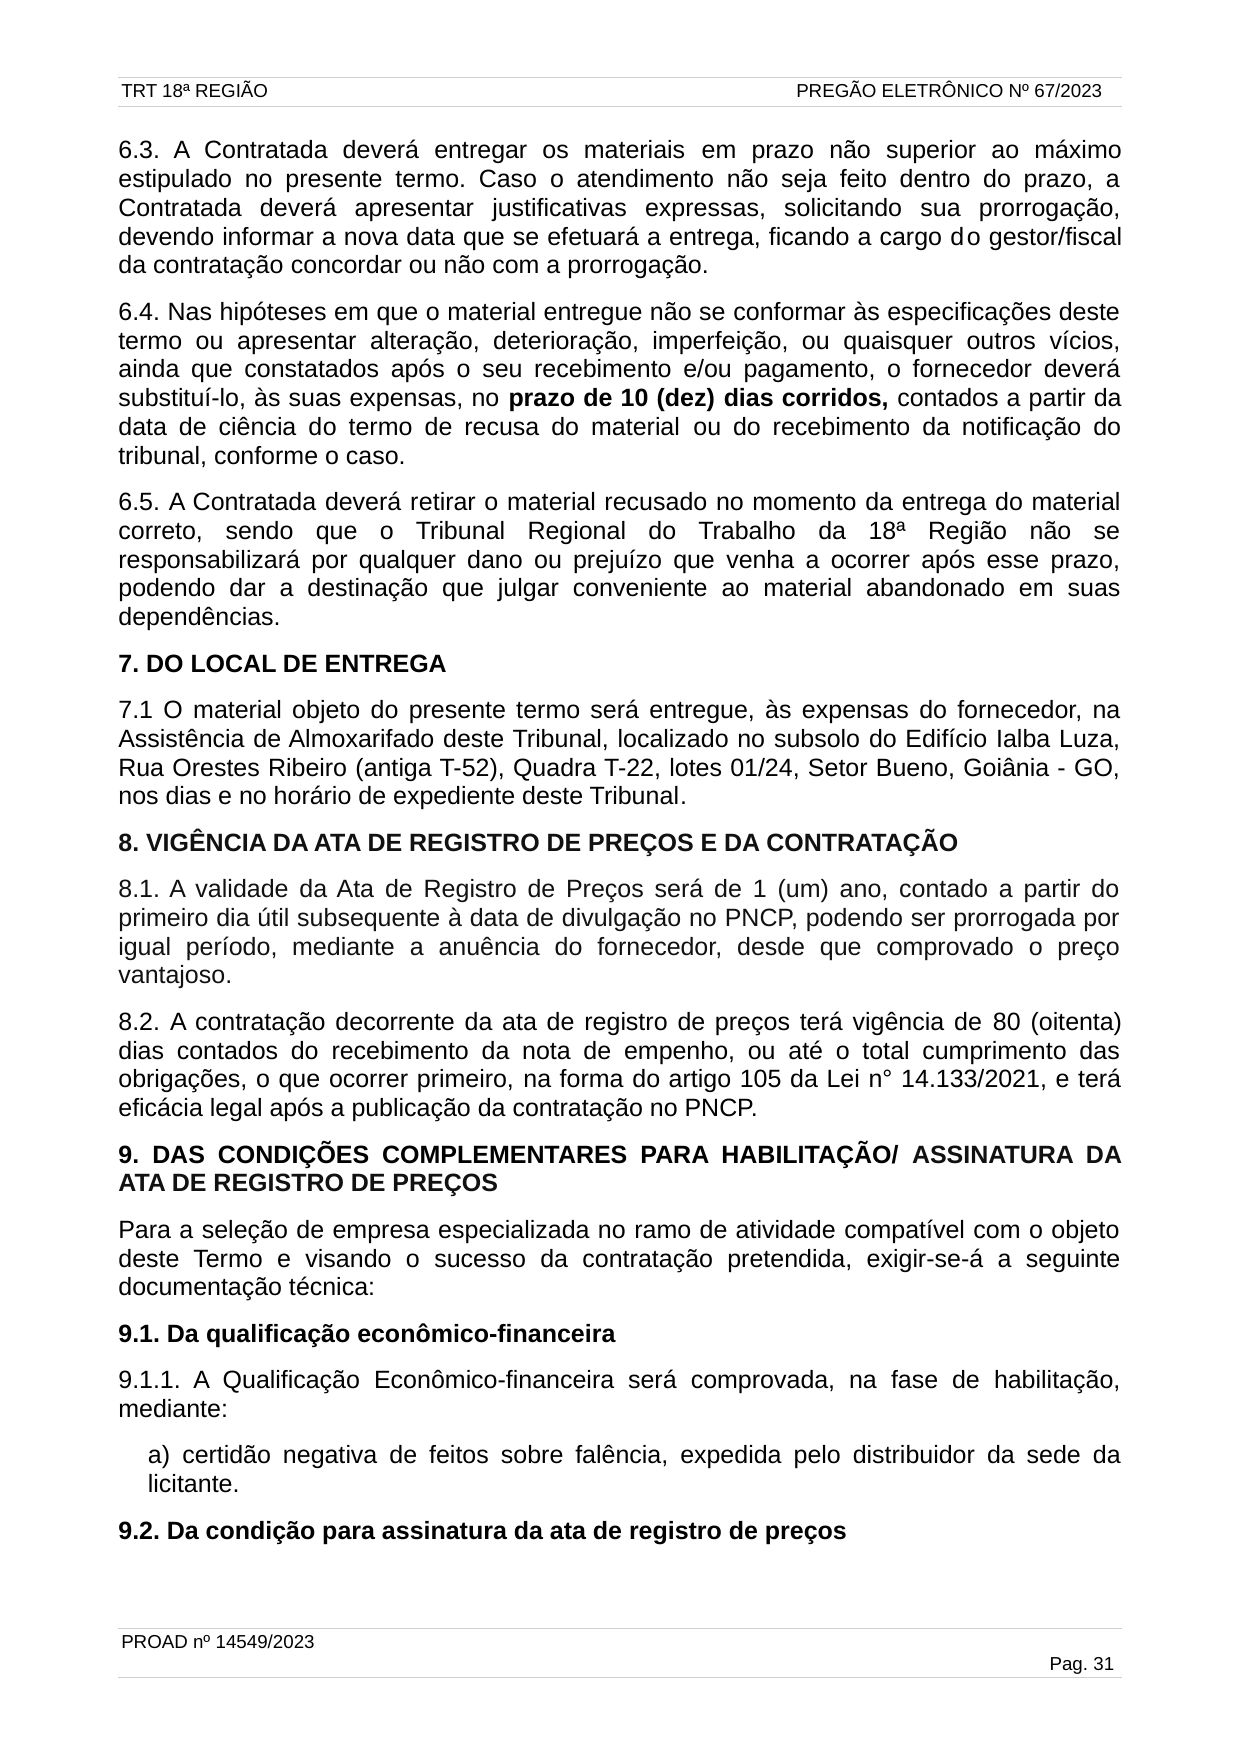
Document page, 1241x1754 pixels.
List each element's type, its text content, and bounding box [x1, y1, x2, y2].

text 6.3. A Contratada deverá entregar os materiais em prazo não superior ao máximo estipulado no presente termo. Caso o atendimento não seja feito dentro do prazo, a Contratada deverá apresentar justificativas expressas, solicitando sua prorrogação, devendo informar a nova data que se efetuará a entrega, ficando a cargo do gestor/fiscal da contratação concordar ou não com a prorrogação. [118, 136, 1122, 279]
text 8.2. A contratação decorrente da ata de registro de preços terá vigência de 80 (oitenta) dias contados do recebimento da nota de empenho, ou até o total cumprimento das obrigações, o que ocorrer primeiro, na forma do artigo 105 da Lei n° 14.133/2021, e terá eficácia legal após a publicação da contratação no PNCP. [118, 1007, 1122, 1122]
text 6.4. Nas hipóteses em que o material entregue não se conformar às especificações deste termo ou apresentar alteração, deterioração, imperfeição, ou quaisquer outros vícios, ainda que constatados após o seu recebimento e/ou pagamento, o fornecedor deverá substituí-lo, às suas expensas, no prazo de 10 (dez) dias corridos, contados a partir da data de ciência do termo de recusa do material ou do recebimento da notificação do tribunal, conforme o caso. [118, 297, 1122, 469]
text 8. VIGÊNCIA DA ATA DE REGISTRO DE PREÇOS E DA CONTRATAÇÃO [118, 828, 1122, 857]
text 9.1. Da qualificação econômico-financeira [118, 1319, 1122, 1348]
text 9.2. Da condição para assinatura da ata de registro de preços [118, 1516, 1122, 1544]
text a) certidão negativa de feitos sobre falência, expedida pelo distribuidor da sede da licitante. [148, 1441, 1122, 1498]
text Para a seleção de empresa especializada no ramo de atividade compatível com o objeto deste Termo e visando o sucesso da contratação pretendida, exigir-se-á a seguinte documentação técnica: [118, 1215, 1122, 1301]
text 6.5. A Contratada deverá retirar o material recusado no momento da entrega do material correto, sendo que o Tribunal Regional do Trabalho da 18ª Região não se responsabilizará por qualquer dano ou prejuízo que venha a ocorrer após esse prazo, podendo dar a destinação que julgar conveniente ao material abandonado em suas dependências. [118, 487, 1122, 631]
text 7. DO LOCAL DE ENTREGA [118, 649, 1122, 677]
text 8.1. A validade da Ata de Registro de Preços será de 1 (um) ano, contado a partir do primeiro dia útil subsequente à data de divulgação no PNCP, podendo ser prorrogada por igual período, mediante a anuência do fornecedor, desde que comprovado o preço vantajoso. [118, 874, 1122, 989]
text 9. DAS CONDIÇÕES COMPLEMENTARES PARA HABILITAÇÃO/ ASSINATURA DA ATA DE REGISTRO DE PREÇOS [118, 1140, 1122, 1197]
text 7.1 O material objeto do presente termo será entregue, às expensas do fornecedor, na Assistência de Almoxarifado deste Tribunal, localizado no subsolo do Edifício Ialba Luza, Rua Orestes Ribeiro (antiga T-52), Quadra T-22, lotes 01/24, Setor Bueno, Goiânia - GO, nos dias e no horário de expediente deste Tribunal. [118, 695, 1122, 810]
text 9.1.1. A Qualificação Econômico-financeira será comprovada, na fase de habilitação, mediante: [118, 1365, 1122, 1423]
